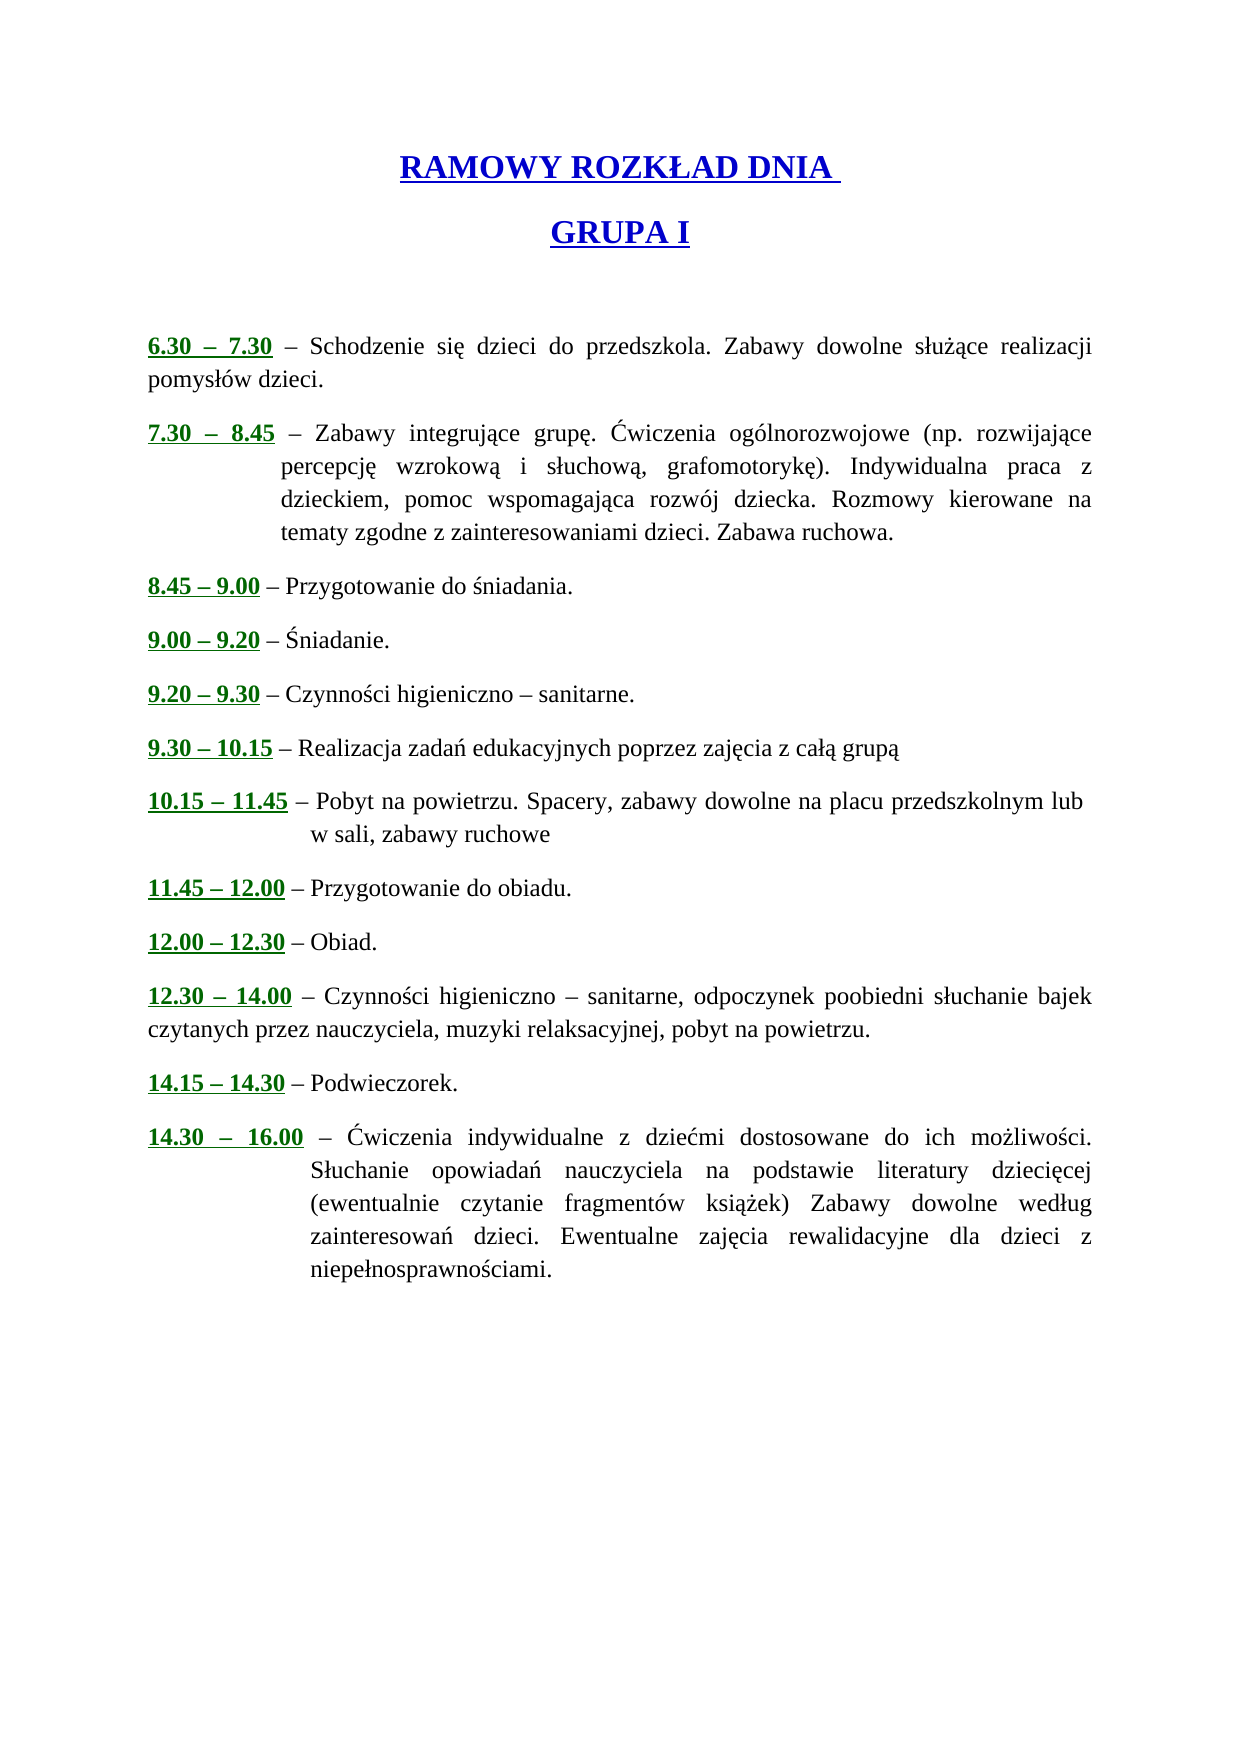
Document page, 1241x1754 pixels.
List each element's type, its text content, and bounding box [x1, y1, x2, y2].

text GRUPA I [148, 212, 1093, 251]
text 12.00 – 12.30 – Obiad. [148, 927, 1093, 956]
text 6.30 – 7.30 – Schodzenie się dzieci do przedszkola. Zabawy dowolne służące realizacji pomysłów dzieci. [148, 331, 1093, 393]
text 9.30 – 10.15 – Realizacja zadań edukacyjnych poprzez zajęcia z całą grupą [148, 733, 1093, 761]
text 9.20 – 9.30 – Czynności higieniczno – sanitarne. [148, 679, 1093, 707]
text 14.15 – 14.30 – Podwieczorek. [148, 1068, 1093, 1097]
text 12.30 – 14.00 – Czynności higieniczno – sanitarne, odpoczynek poobiedni słuchanie bajek czytanych przez nauczyciela, muzyki relaksacyjnej, pobyt na powietrzu. [148, 981, 1093, 1043]
text 14.30 – 16.00 – Ćwiczenia indywidualne z dziećmi dostosowane do ich możliwości. Słuchanie opowiadań nauczyciela na podstawie literatury dziecięcej (ewentualnie czytanie fragmentów książek) Zabawy dowolne według zainteresowań dzieci. Ewentualne zajęcia rewalidacyjne dla dzieci z niepełnosprawnościami. [148, 1122, 1093, 1283]
text RAMOWY ROZKŁAD DNIA [148, 148, 1093, 186]
text 9.00 – 9.20 – Śniadanie. [148, 625, 1093, 654]
text 11.45 – 12.00 – Przygotowanie do obiadu. [148, 873, 1093, 902]
text 10.15 – 11.45 – Pobyt na powietrzu. Spacery, zabawy dowolne na placu przedszkolnym lub w sali, zabawy ruchowe [148, 786, 1093, 848]
text 8.45 – 9.00 – Przygotowanie do śniadania. [148, 571, 1093, 600]
text 7.30 – 8.45 – Zabawy integrujące grupę. Ćwiczenia ogólnorozwojowe (np. rozwijające percepcję wzrokową i słuchową, grafomotorykę). Indywidualna praca z dzieckiem, pomoc wspomagająca rozwój dziecka. Rozmowy kierowane na tematy zgodne z zainteresowaniami dzieci. Zabawa ruchowa. [148, 418, 1093, 546]
